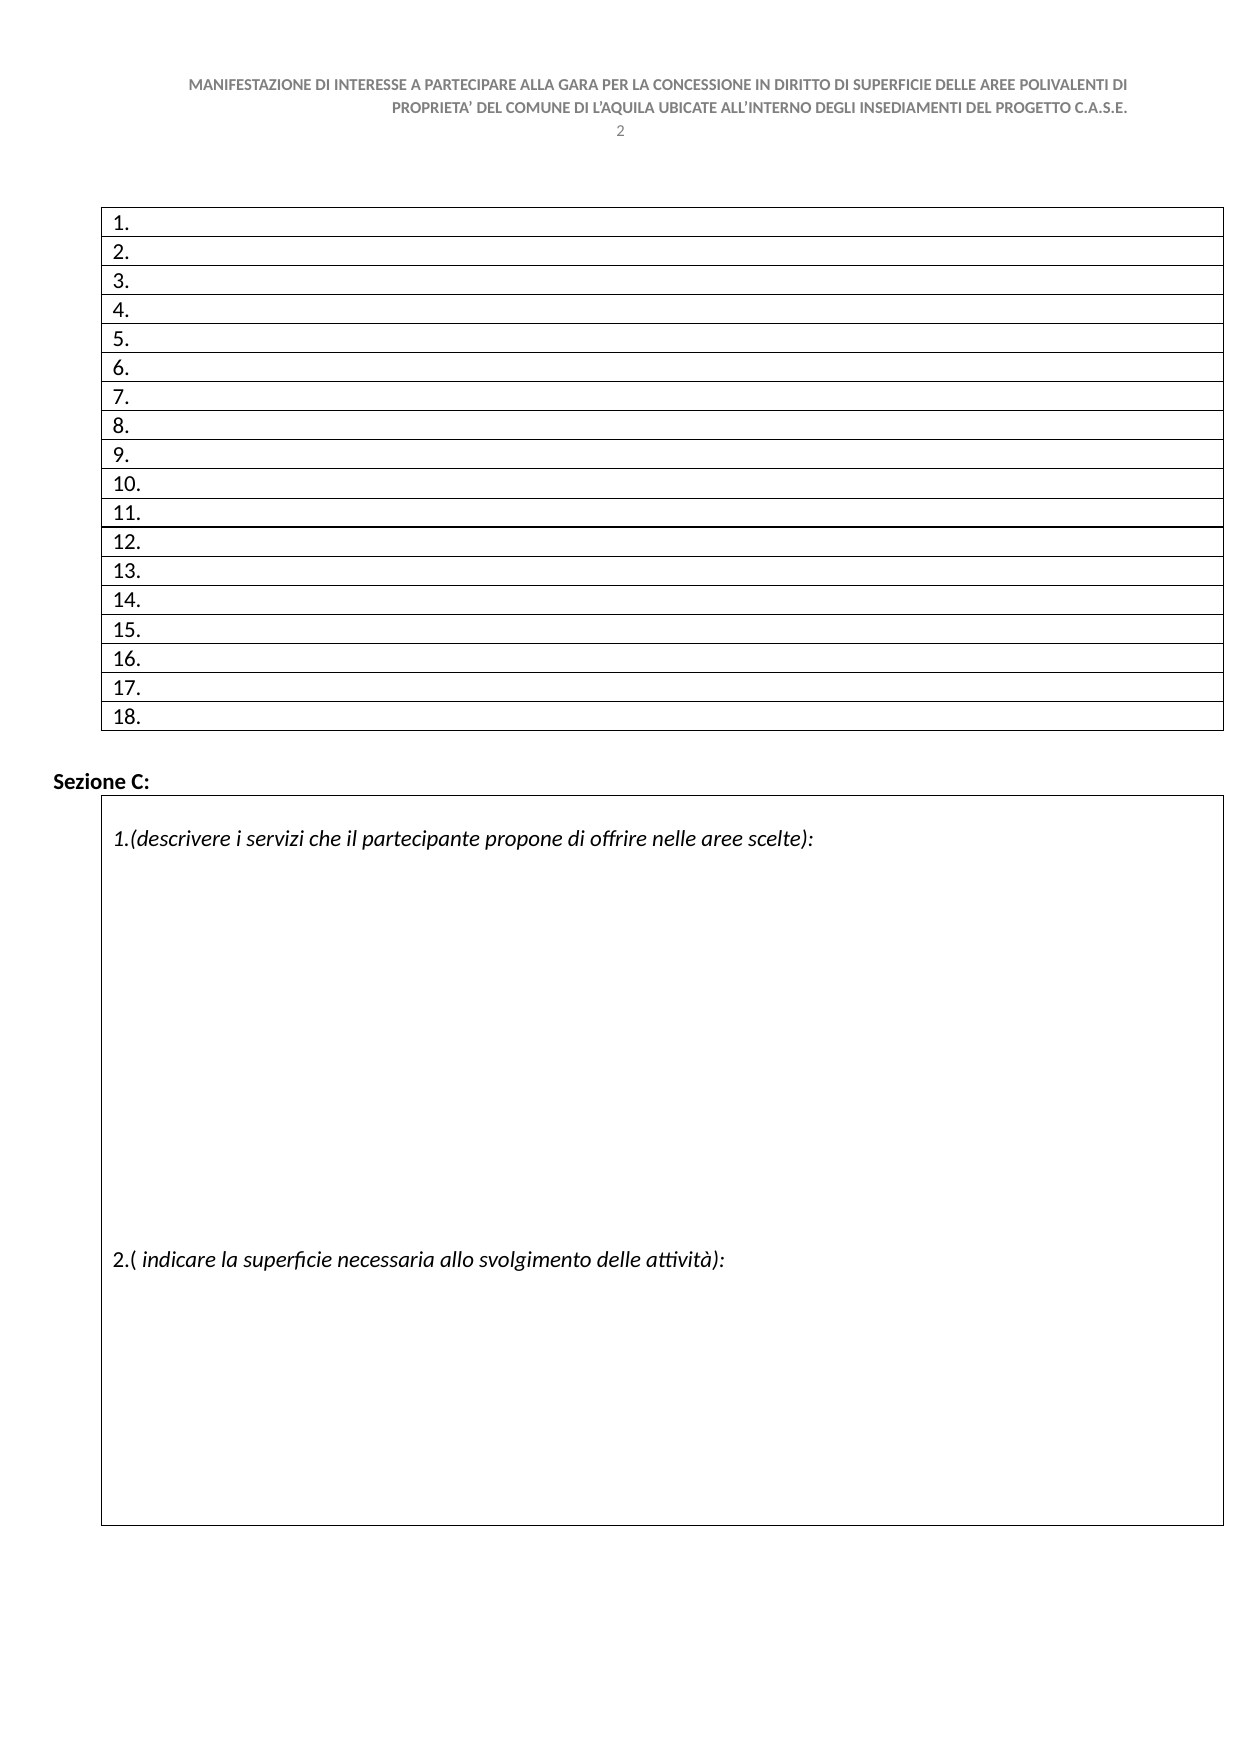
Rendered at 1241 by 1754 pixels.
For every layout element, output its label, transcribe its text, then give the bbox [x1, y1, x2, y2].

table_cell 9. [102, 440, 1223, 468]
table_cell 12. [102, 528, 1223, 556]
table_cell 3. [102, 266, 1223, 294]
table_cell 1. [102, 208, 1223, 236]
table_cell 4. [102, 295, 1223, 323]
text Sezione C: [53, 767, 1128, 795]
table_cell 8. [102, 411, 1223, 439]
table_cell 14. [102, 586, 1223, 614]
table_cell 10. [102, 469, 1223, 497]
table_cell 6. [102, 353, 1223, 381]
table_header 1.(descrivere i servizi che il partecipante propone di offrire nelle aree scelte): 2.( indicare la superficie necessaria allo svolgimento delle attività): [102, 796, 1223, 1525]
table_cell 5. [102, 324, 1223, 352]
table_cell 15. [102, 615, 1223, 643]
table_cell 16. [102, 644, 1223, 672]
table_cell 17. [102, 673, 1223, 701]
table_cell 13. [102, 557, 1223, 584]
table_cell 11. [102, 499, 1223, 526]
table_cell 18. [102, 702, 1223, 730]
table_cell 2. [102, 237, 1223, 265]
table_cell 7. [102, 382, 1223, 410]
